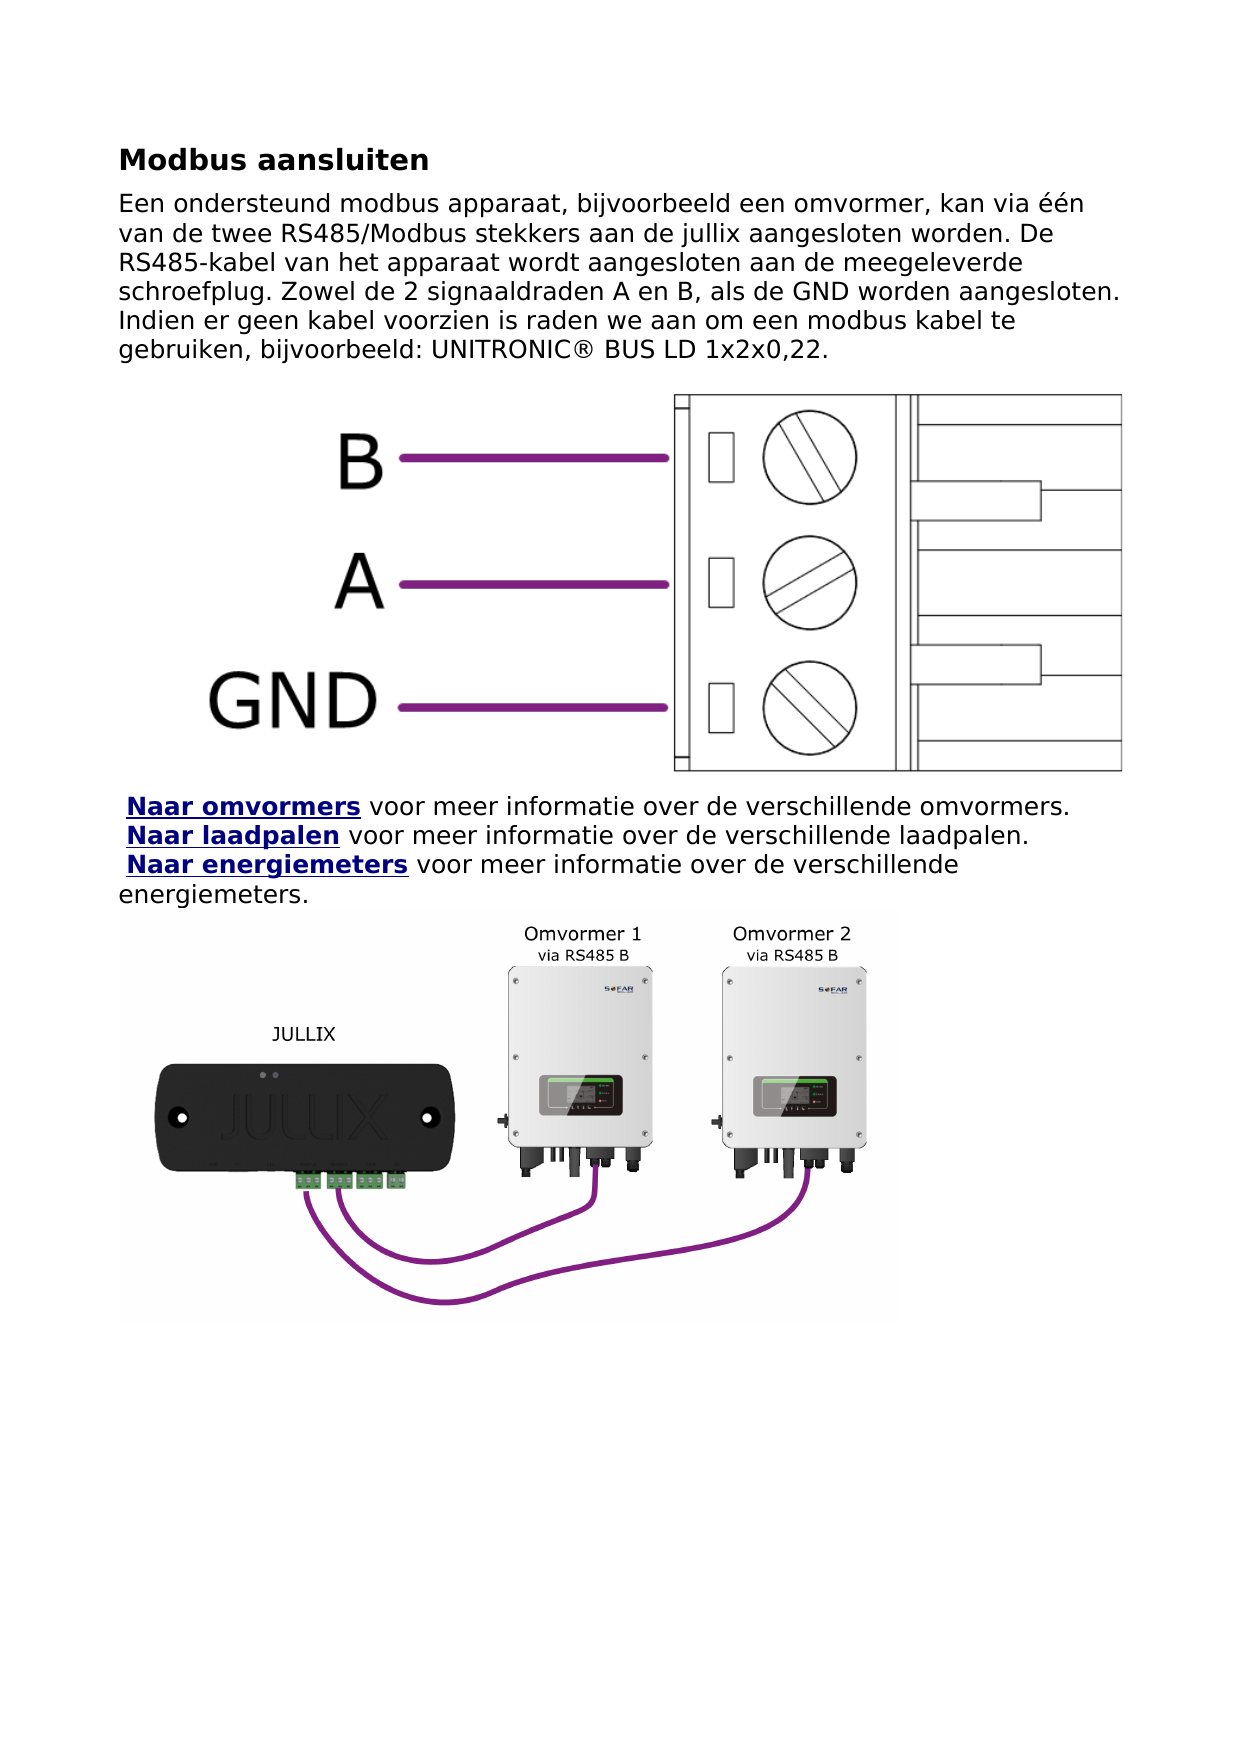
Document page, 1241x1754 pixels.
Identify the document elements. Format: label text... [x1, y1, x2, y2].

picture [118, 908, 900, 1323]
picture [118, 393, 1123, 793]
text Een ondersteund modbus apparaat, bijvoorbeeld een omvormer, kan via één van de twee RS485/Modbus stekkers aan de jullix aangesloten worden. De RS485-kabel van het apparaat wordt aangesloten aan de meegeleverde schroefplug. Zowel de 2 signaaldraden A en B, als de GND worden aangesloten. Indien er geen kabel voorzien is raden we aan om een modbus kabel te gebruiken, bijvoorbeeld: UNITRONIC® BUS LD 1x2x0,22. [118, 189, 1122, 393]
text Naar omvormers voor meer informatie over de verschillende omvormers. Naar laadpalen voor meer informatie over de verschillende laadpalen. Naar energiemeters voor meer informatie over de verschillende energiemeters. [118, 793, 1122, 1323]
subtitle Modbus aansluiten [118, 143, 1122, 177]
